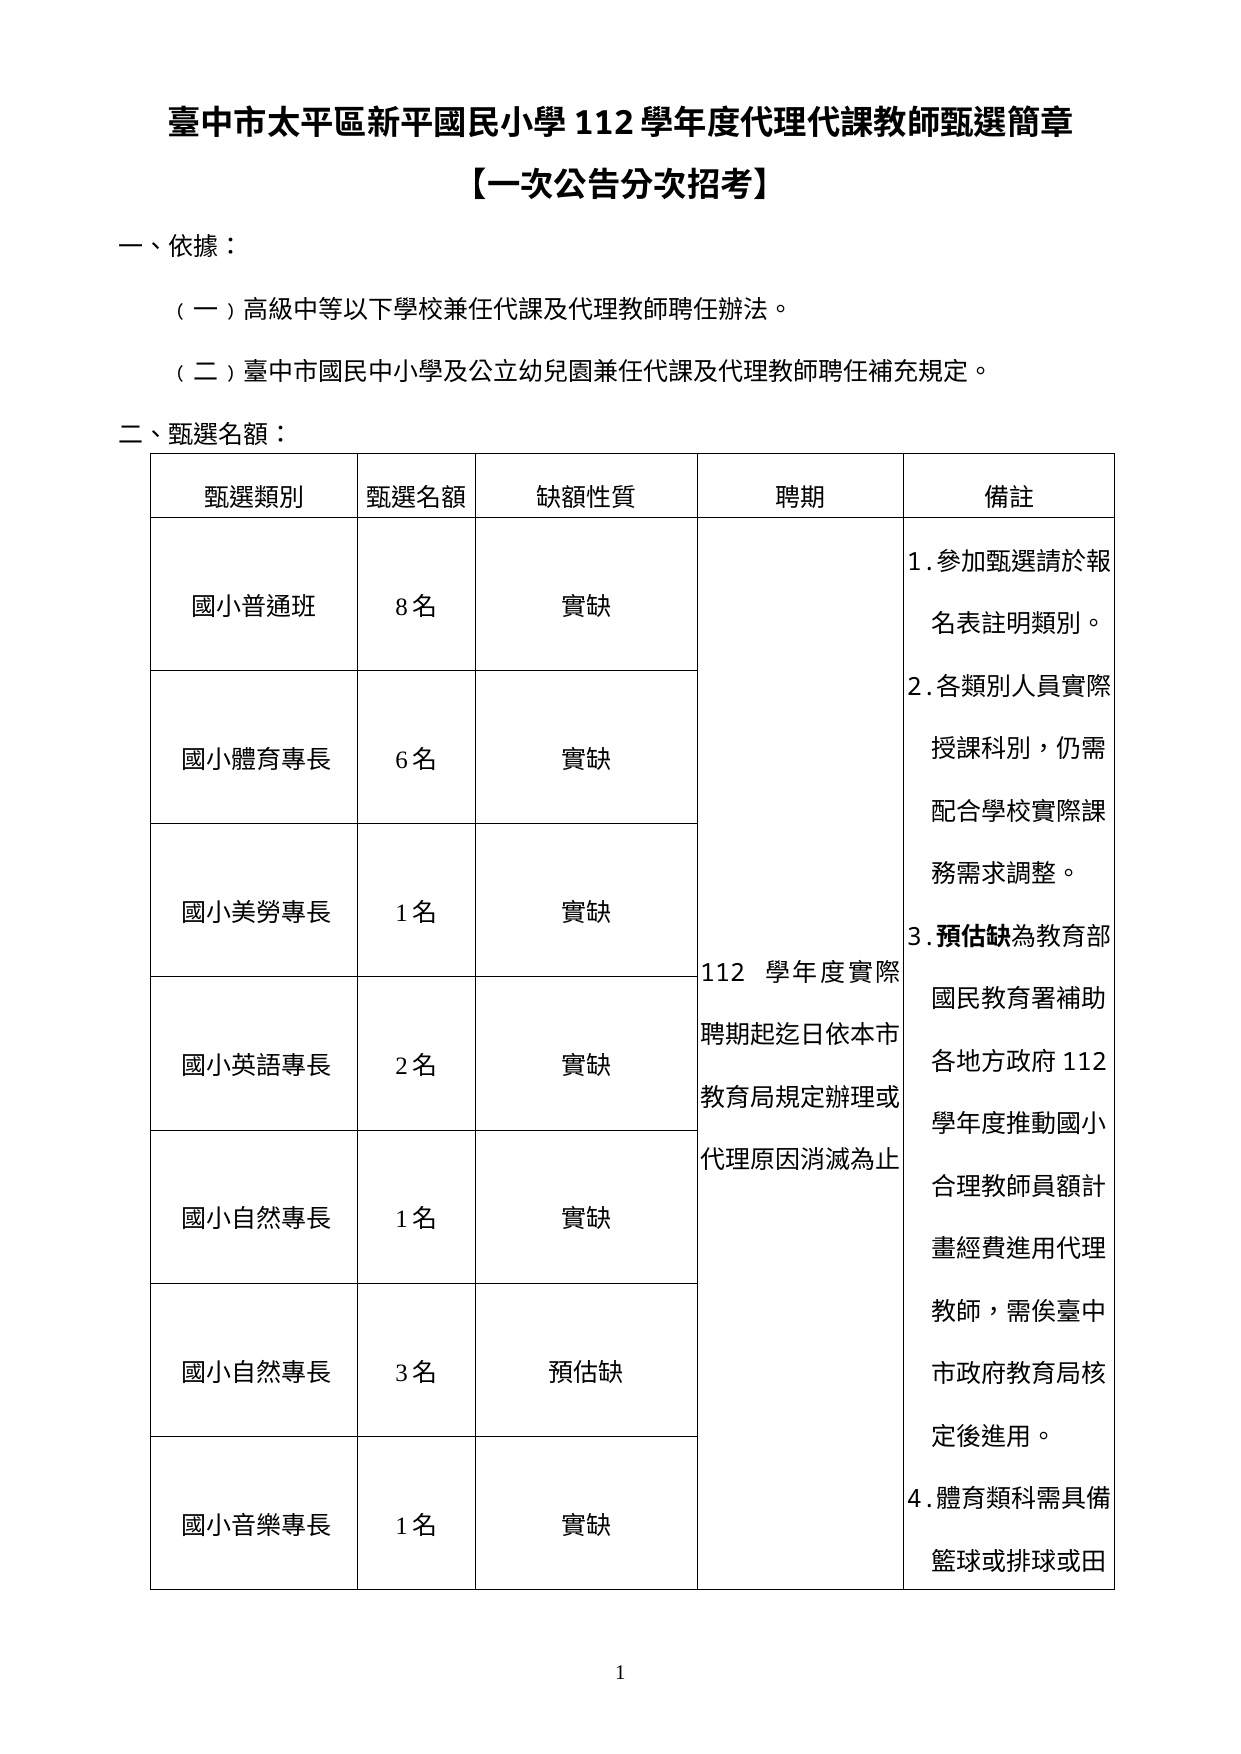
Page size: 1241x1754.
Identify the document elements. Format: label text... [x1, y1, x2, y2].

table_cell 國小普通班 [151, 518, 357, 670]
text 【一次公告分次招考】 [118, 141, 1122, 203]
table_cell 國小美勞專長 [151, 824, 357, 976]
table_header 甄選名額 [358, 454, 475, 517]
table_header 備註 [904, 454, 1114, 517]
table_cell 實缺 [476, 1437, 697, 1589]
table_cell 國小英語專長 [151, 977, 357, 1129]
table_cell 實缺 [476, 1131, 697, 1283]
table_cell 8名 [358, 518, 475, 670]
table_cell 2名 [358, 977, 475, 1129]
table_cell 1.參加甄選請於報名表註明類別。 2.各類別人員實際授課科別，仍需配合學校實際課務需求調整。 3.預估缺為教育部國民教育署補助各地方政府112學年度推動國小合理教師員額計畫經費進用代理教師，需俟臺中市政府教育局核定後進用。 4.體育類科需具備籃球或排球或田 [904, 518, 1114, 1589]
table_cell 國小體育專長 [151, 671, 357, 823]
table_cell 112 學年度實際聘期起迄日依本市教育局規定辦理或代理原因消滅為止 [698, 518, 903, 1589]
table_cell 實缺 [476, 824, 697, 976]
table_cell 國小自然專長 [151, 1284, 357, 1436]
table_cell 1名 [358, 824, 475, 976]
text 臺中市太平區新平國民小學112學年度代理代課教師甄選簡章 [118, 78, 1122, 141]
table_cell 國小音樂專長 [151, 1437, 357, 1589]
text ﹙二﹚臺中市國民中小學及公立幼兒園兼任代課及代理教師聘任補充規定。 [143, 328, 1122, 391]
table_cell 實缺 [476, 671, 697, 823]
table_cell 預估缺 [476, 1284, 697, 1436]
table_header 缺額性質 [476, 454, 697, 517]
table_cell 3名 [358, 1284, 475, 1436]
text 二、甄選名額： [118, 391, 1122, 453]
table_cell 1名 [358, 1131, 475, 1283]
text ﹙一﹚高級中等以下學校兼任代課及代理教師聘任辦法。 [143, 266, 1122, 328]
table_cell 1名 [358, 1437, 475, 1589]
table_cell 6名 [358, 671, 475, 823]
table_cell 實缺 [476, 518, 697, 670]
table_header 聘期 [698, 454, 903, 517]
text 一、依據： [118, 203, 1122, 266]
table_header 甄選類別 [151, 454, 357, 517]
table_cell 國小自然專長 [151, 1131, 357, 1283]
table_cell 實缺 [476, 977, 697, 1129]
